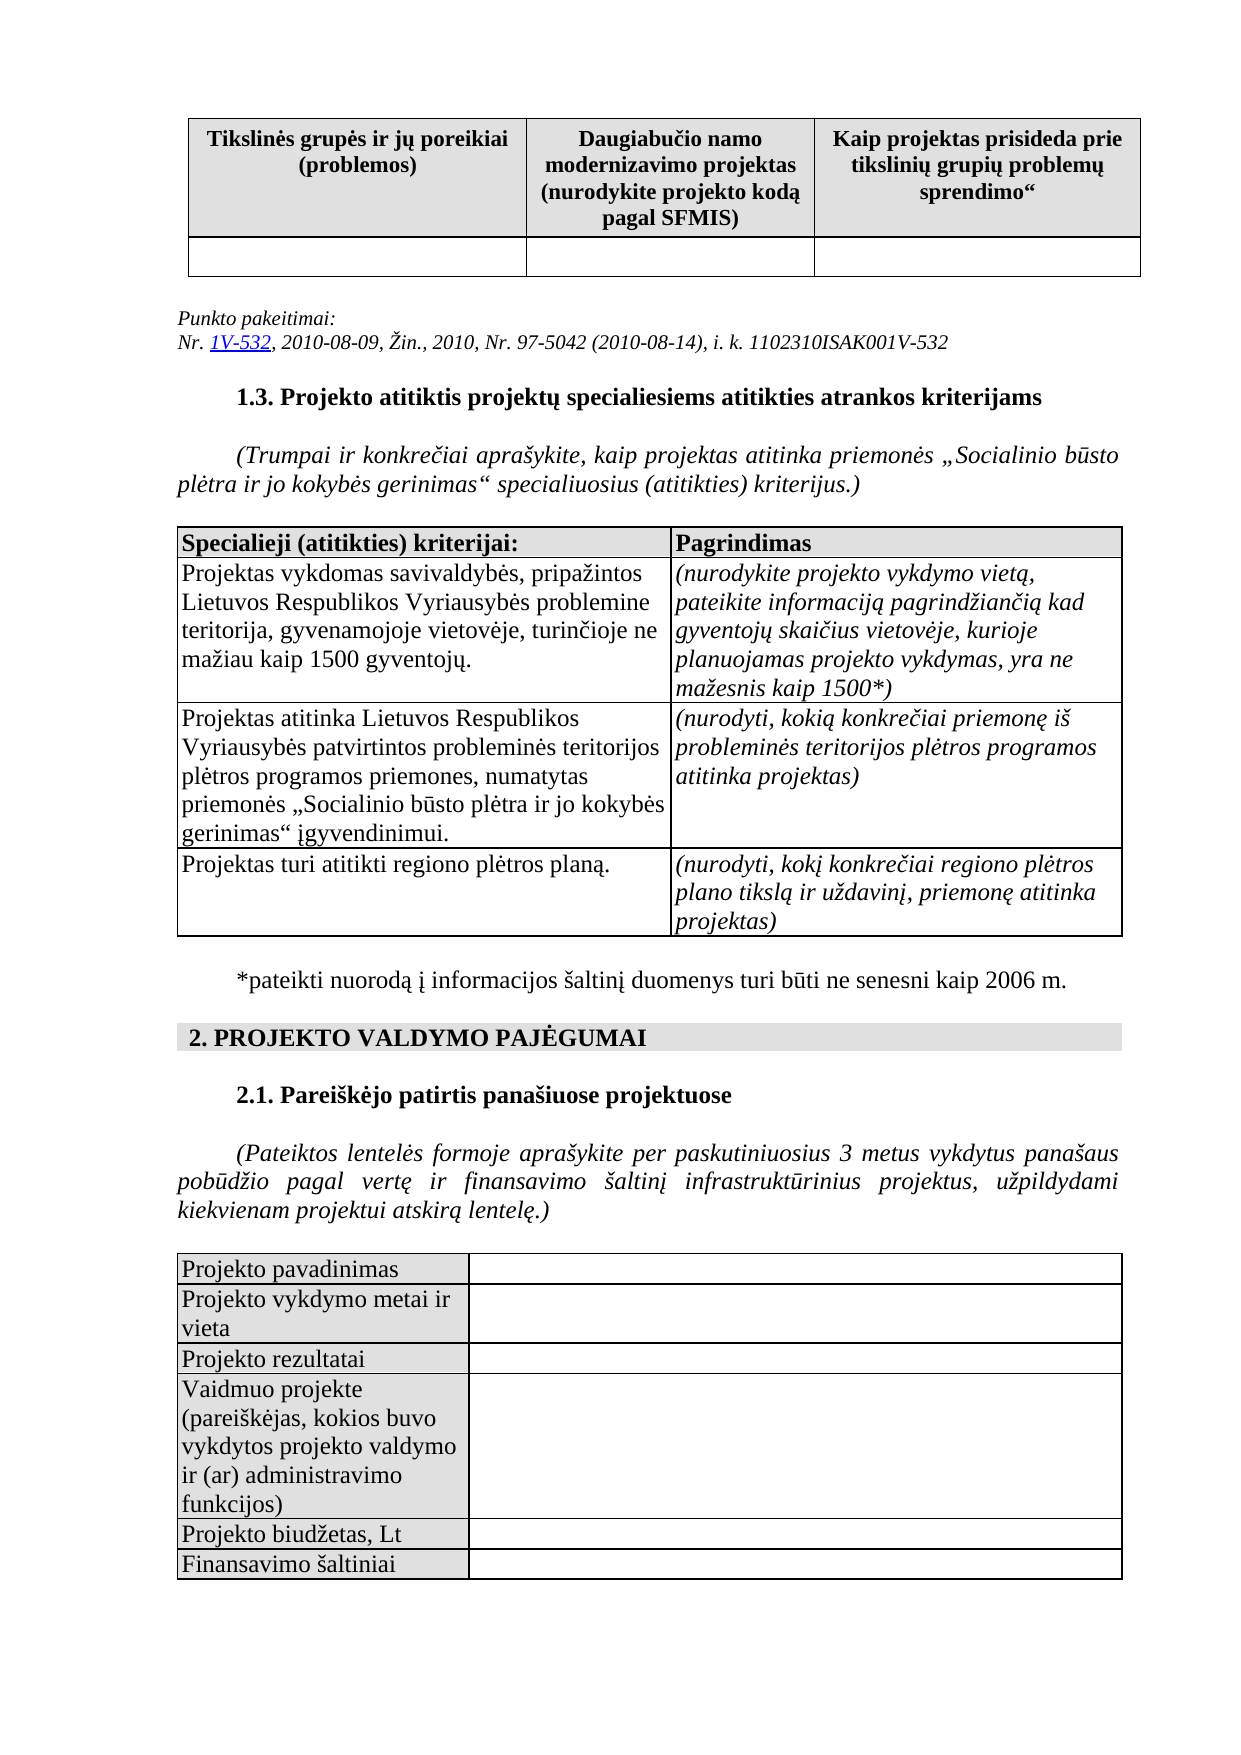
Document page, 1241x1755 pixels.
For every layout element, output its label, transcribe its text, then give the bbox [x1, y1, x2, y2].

table_cell Finansavimo šaltiniai [178, 1550, 468, 1578]
table_cell [470, 1344, 1121, 1372]
table_cell [527, 238, 814, 276]
table_header Specialieji (atitikties) kriterijai: [178, 528, 670, 556]
text 2.1. Pareiškėjo patirtis panašiuose projektuose [177, 1080, 1122, 1109]
text (Pateiktos lentelės formoje aprašykite per paskutiniuosius 3 metus vykdytus panašaus pobūdžio pagal vertę ir finansavimo šaltinį infrastruktūrinius projektus, užpildydami kiekvienam projektui atskirą lentelę.) [177, 1138, 1122, 1224]
table_cell (nurodykite projekto vykdymo vietą, pateikite informaciją pagrindžiančią kad gyventojų skaičius vietovėje, kurioje planuojamas projekto vykdymas, yra ne mažesnis kaip 1500*) [672, 558, 1121, 702]
table_cell Projekto rezultatai [178, 1344, 468, 1372]
table_cell [470, 1285, 1121, 1342]
table_header Pagrindimas [672, 528, 1121, 556]
table_header Projekto pavadinimas [178, 1254, 468, 1283]
table_header Tikslinės grupės ir jų poreikiai (problemos) [189, 119, 526, 236]
table_cell Projektas atitinka Lietuvos Respublikos Vyriausybės patvirtintos probleminės teritorijos plėtros programos priemones, numatytas priemonės „Socialinio būsto plėtra ir jo kokybės gerinimas“ įgyvendinimui. [178, 703, 670, 847]
text Punkto pakeitimai: [177, 306, 1122, 329]
table_cell Projektas vykdomas savivaldybės, pripažintos Lietuvos Respublikos Vyriausybės problemine teritorija, gyvenamojoje vietovėje, turinčioje ne mažiau kaip 1500 gyventojų. [178, 558, 670, 702]
table_cell [189, 238, 526, 276]
text (Trumpai ir konkrečiai aprašykite, kaip projektas atitinka priemonės „Socialinio būsto plėtra ir jo kokybės gerinimas“ specialiuosius (atitikties) kriterijus.) [177, 440, 1122, 497]
table_cell (nurodyti, kokį konkrečiai regiono plėtros plano tikslą ir uždavinį, priemonę atitinka projektas) [672, 849, 1121, 935]
table_cell [470, 1374, 1121, 1518]
table_header [470, 1254, 1121, 1283]
table_cell Projektas turi atitikti regiono plėtros planą. [178, 849, 670, 935]
table_header Kaip projektas prisideda prie tikslinių grupių problemų sprendimo“ [815, 119, 1140, 236]
table_header 2. PROJEKTO VALDYMO PAJĖGUMAI [177, 1023, 1122, 1051]
table_cell (nurodyti, kokią konkrečiai priemonę iš probleminės teritorijos plėtros programos atitinka projektas) [672, 703, 1121, 847]
table_cell Projekto biudžetas, Lt [178, 1519, 468, 1548]
text 1.3. Projekto atitiktis projektų specialiesiems atitikties atrankos kriterijams [177, 382, 1122, 411]
text *pateikti nuorodą į informacijos šaltinį duomenys turi būti ne senesni kaip 2006 m. [177, 965, 1122, 994]
table_cell Projekto vykdymo metai ir vieta [178, 1285, 468, 1342]
table_cell [815, 238, 1140, 276]
table_cell Vaidmuo projekte (pareiškėjas, kokios buvo vykdytos projekto valdymo ir (ar) administravimo funkcijos) [178, 1374, 468, 1518]
text Nr. 1V-532, 2010-08-09, Žin., 2010, Nr. 97-5042 (2010-08-14), i. k. 1102310ISAK001V-532 [177, 329, 1122, 354]
table_cell [470, 1519, 1121, 1548]
table_header Daugiabučio namo modernizavimo projektas (nurodykite projekto kodą pagal SFMIS) [527, 119, 814, 236]
table_cell [470, 1550, 1121, 1578]
